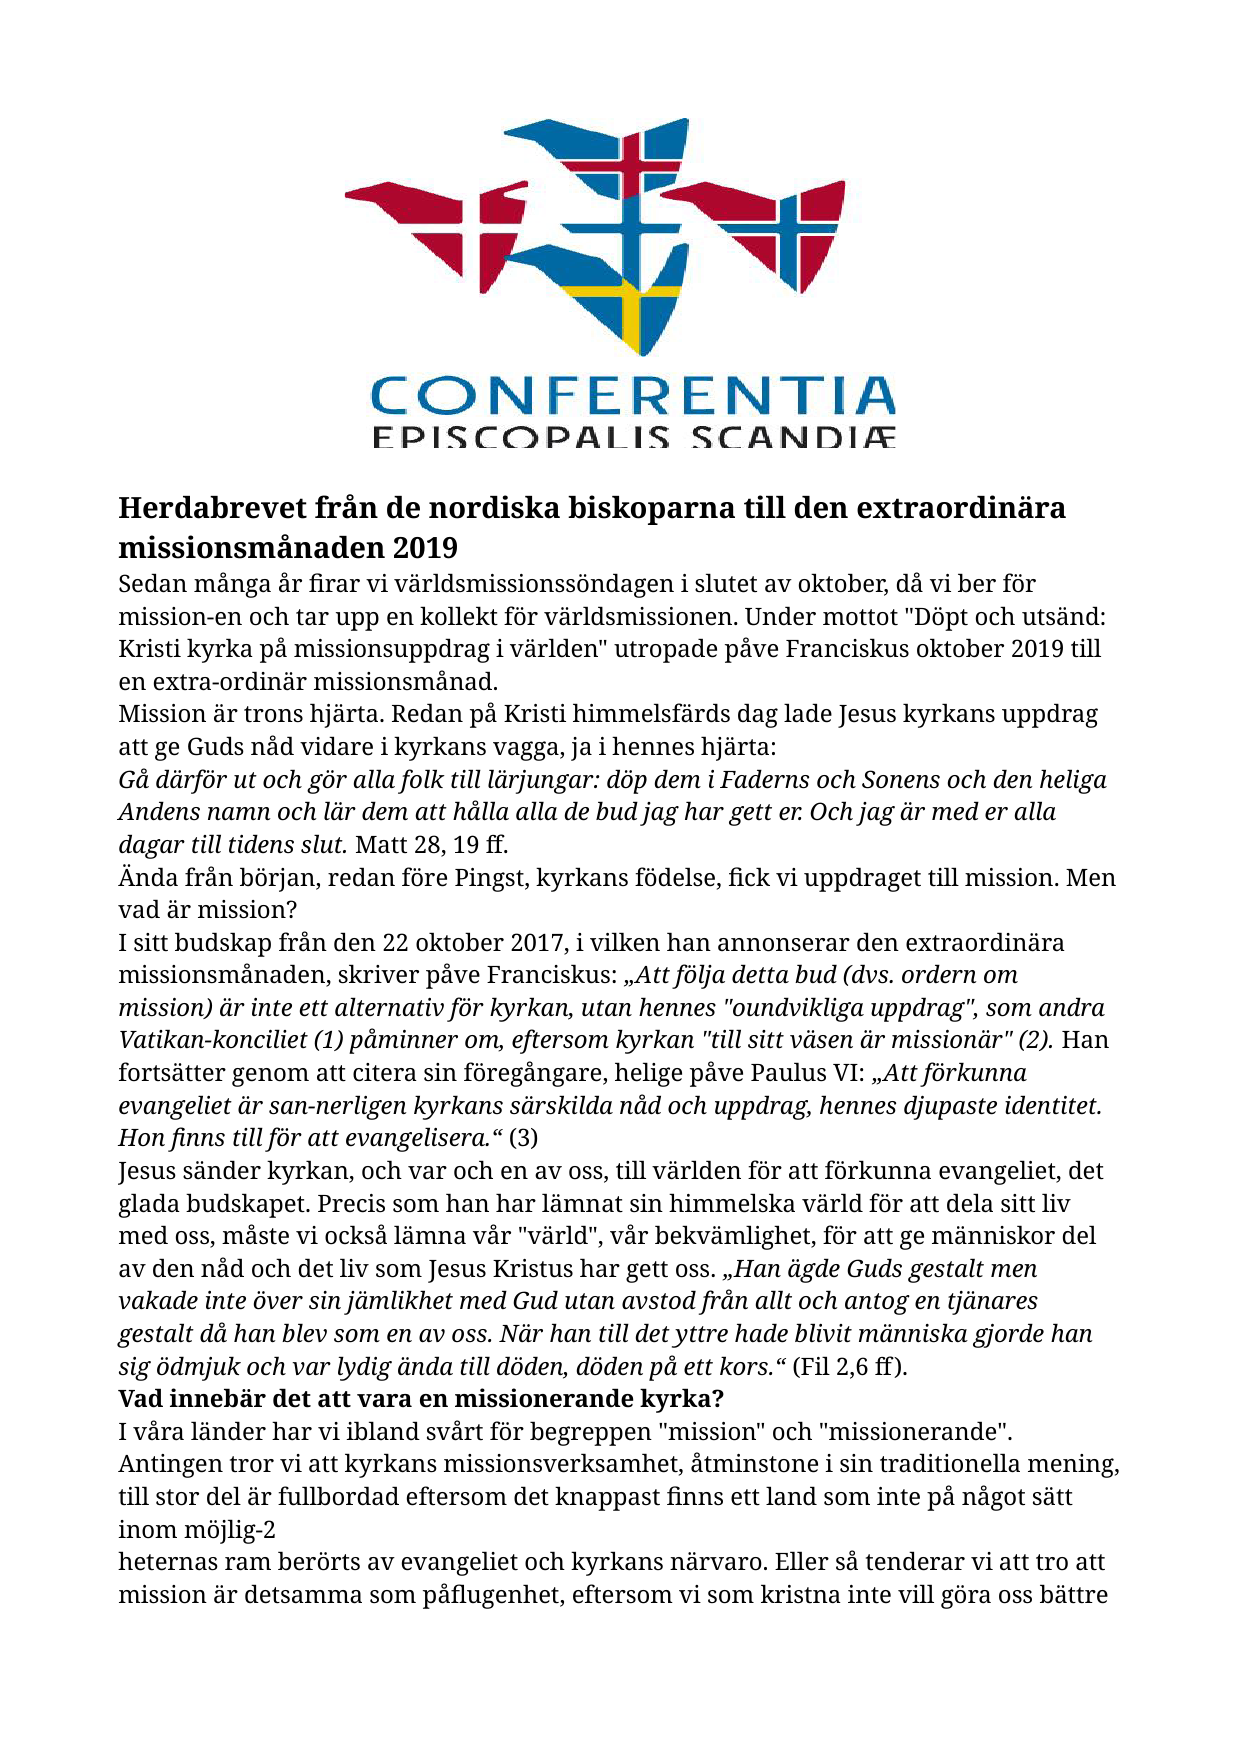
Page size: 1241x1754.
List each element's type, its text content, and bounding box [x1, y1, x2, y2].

text Jesus sänder kyrkan, och var och en av oss, till världen för att förkunna evangeliet, det glada budskapet. Precis som han har lämnat sin himmelska värld för att dela sitt liv med oss, måste vi också lämna vår "värld", vår bekvämlighet, för att ge människor del av den nåd och det liv som Jesus Kristus har gett oss. „Han ägde Guds gestalt men vakade inte över sin jämlikhet med Gud utan avstod från allt och antog en tjänares gestalt då han blev som en av oss. När han till det yttre hade blivit människa gjorde han sig ödmjuk och var lydig ända till döden, döden på ett kors.“ (Fil 2,6 ff). [118, 1154, 1122, 1382]
text I sitt budskap från den 22 oktober 2017, i vilken han annonserar den extraordinära missionsmånaden, skriver påve Franciskus: „Att följa detta bud (dvs. ordern om mission) är inte ett alternativ för kyrkan, utan hennes "oundvikliga uppdrag", som andra Vatikan-konciliet (1) påminner om, eftersom kyrkan "till sitt väsen är missionär" (2). Han fortsätter genom att citera sin föregångare, helige påve Paulus VI: „Att förkunna evangeliet är san-nerligen kyrkans särskilda nåd och uppdrag, hennes djupaste identitet. Hon finns till för att evangelisera.“ (3) [118, 926, 1122, 1154]
text Vad innebär det att vara en missionerande kyrka? [118, 1382, 1122, 1414]
text Herdabrevet från de nordiska biskoparna till den extraordinära missionsmånaden 2019 [118, 487, 1122, 567]
text Mission är trons hjärta. Redan på Kristi himmelsfärds dag lade Jesus kyrkans uppdrag att ge Guds nåd vidare i kyrkans vagga, ja i hennes hjärta: [118, 697, 1122, 762]
text heternas ram berörts av evangeliet och kyrkans närvaro. Eller så tenderar vi att tro att mission är detsamma som påflugenhet, eftersom vi som kristna inte vill göra oss bättre [118, 1545, 1122, 1610]
text Gå därför ut och gör alla folk till lärjungar: döp dem i Faderns och Sonens och den heliga Andens namn och lär dem att hålla alla de bud jag har gett er. Och jag är med er alla dagar till tidens slut. Matt 28, 19 ff. [118, 762, 1122, 860]
text Sedan många år firar vi världsmissionssöndagen i slutet av oktober, då vi ber för mission-en och tar upp en kollekt för världsmissionen. Under mottot "Döpt och utsänd: Kristi kyrka på missionsuppdrag i världen" utropade påve Franciskus oktober 2019 till en extra-ordinär missionsmånad. [118, 567, 1122, 697]
text I våra länder har vi ibland svårt för begreppen "mission" och "missionerande". Antingen tror vi att kyrkans missionsverksamhet, åtminstone i sin traditionella mening, till stor del är fullbordad eftersom det knappast finns ett land som inte på något sätt inom möjlig-2 [118, 1414, 1122, 1545]
text Ända från början, redan före Pingst, kyrkans födelse, fick vi uppdraget till mission. Men vad är mission? [118, 860, 1122, 926]
